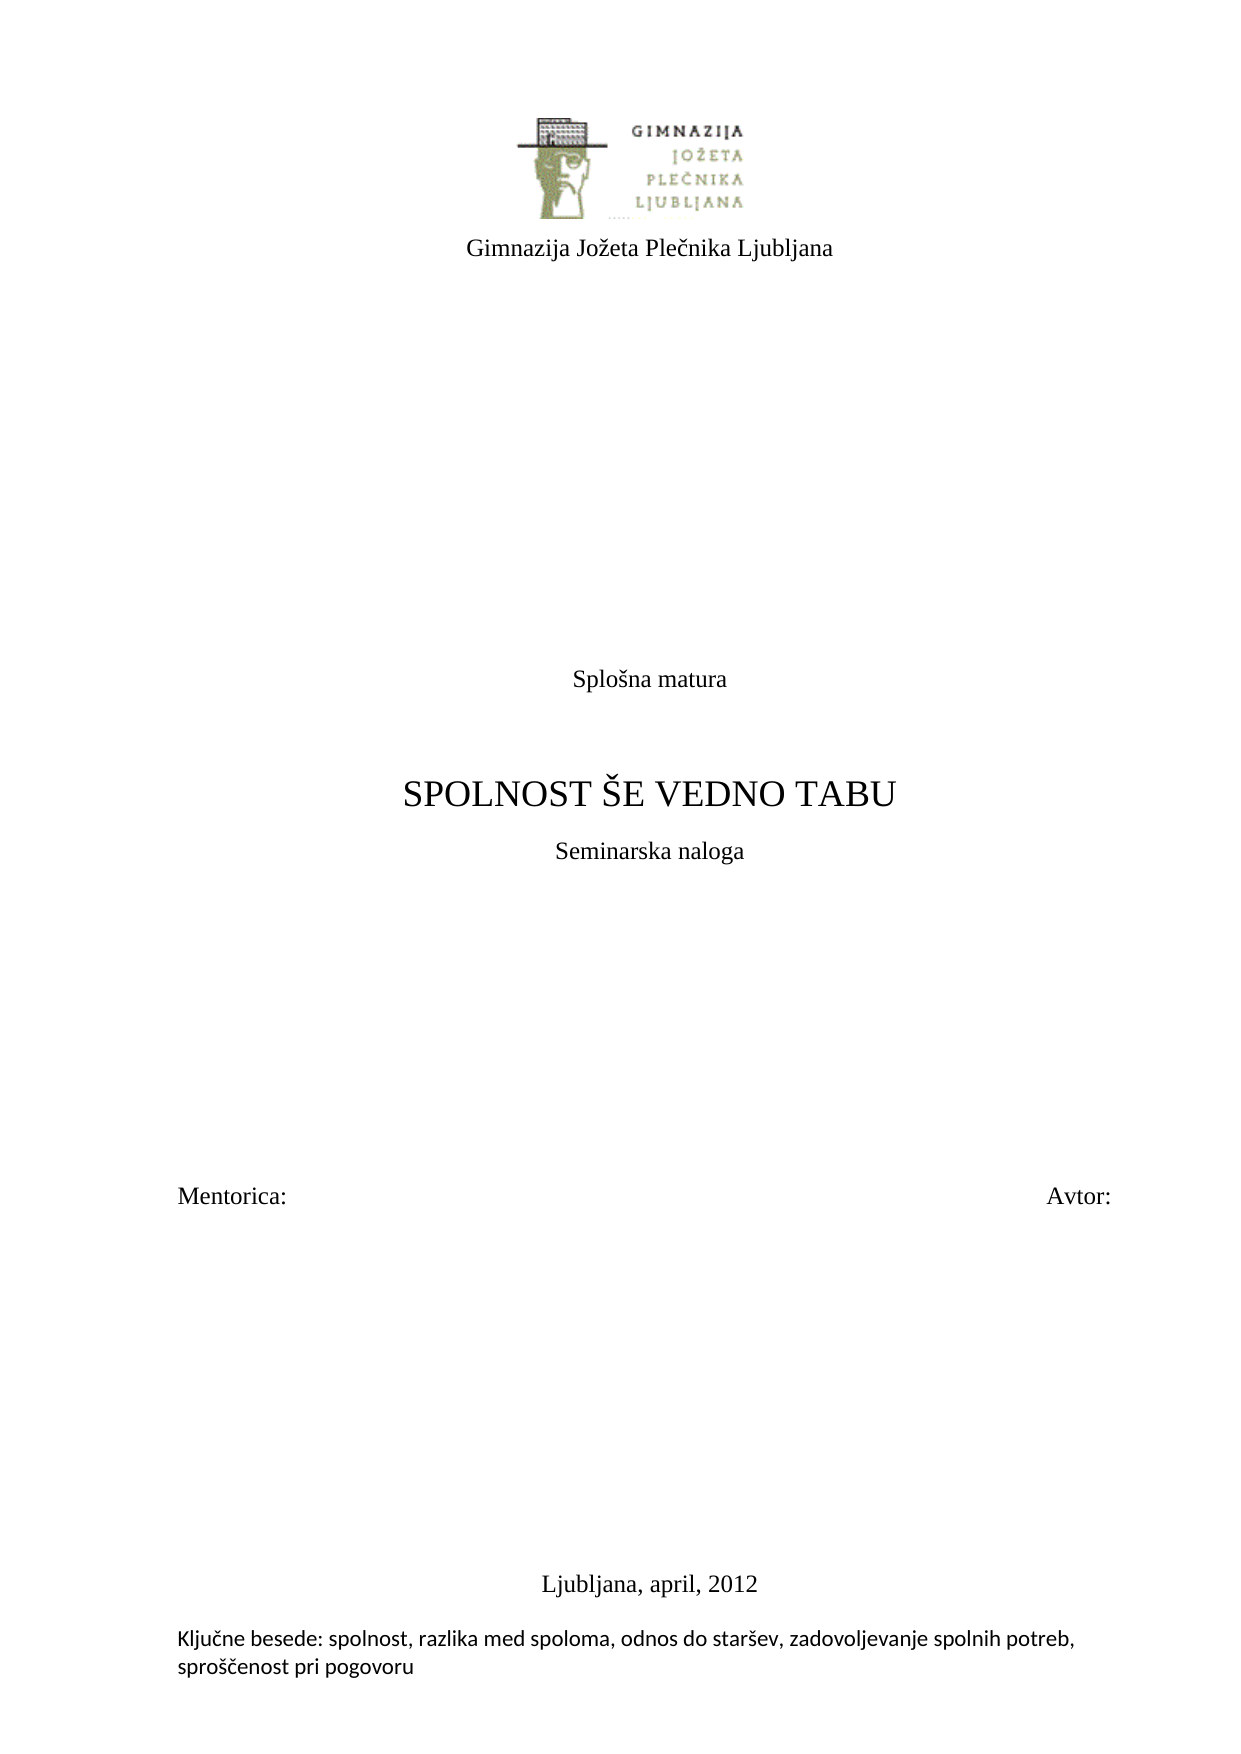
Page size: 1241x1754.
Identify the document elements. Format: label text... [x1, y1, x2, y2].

text SPOLNOST ŠE VEDNO TABU [177, 772, 1122, 815]
text Gimnazija Jožeta Plečnika Ljubljana [177, 233, 1122, 261]
text Ljubljana, april, 2012 [177, 1569, 1122, 1598]
text Splošna matura [177, 664, 1122, 693]
text Mentorica: Avtor: [177, 1181, 1122, 1210]
text Seminarska naloga [177, 836, 1122, 865]
picture [515, 118, 784, 219]
